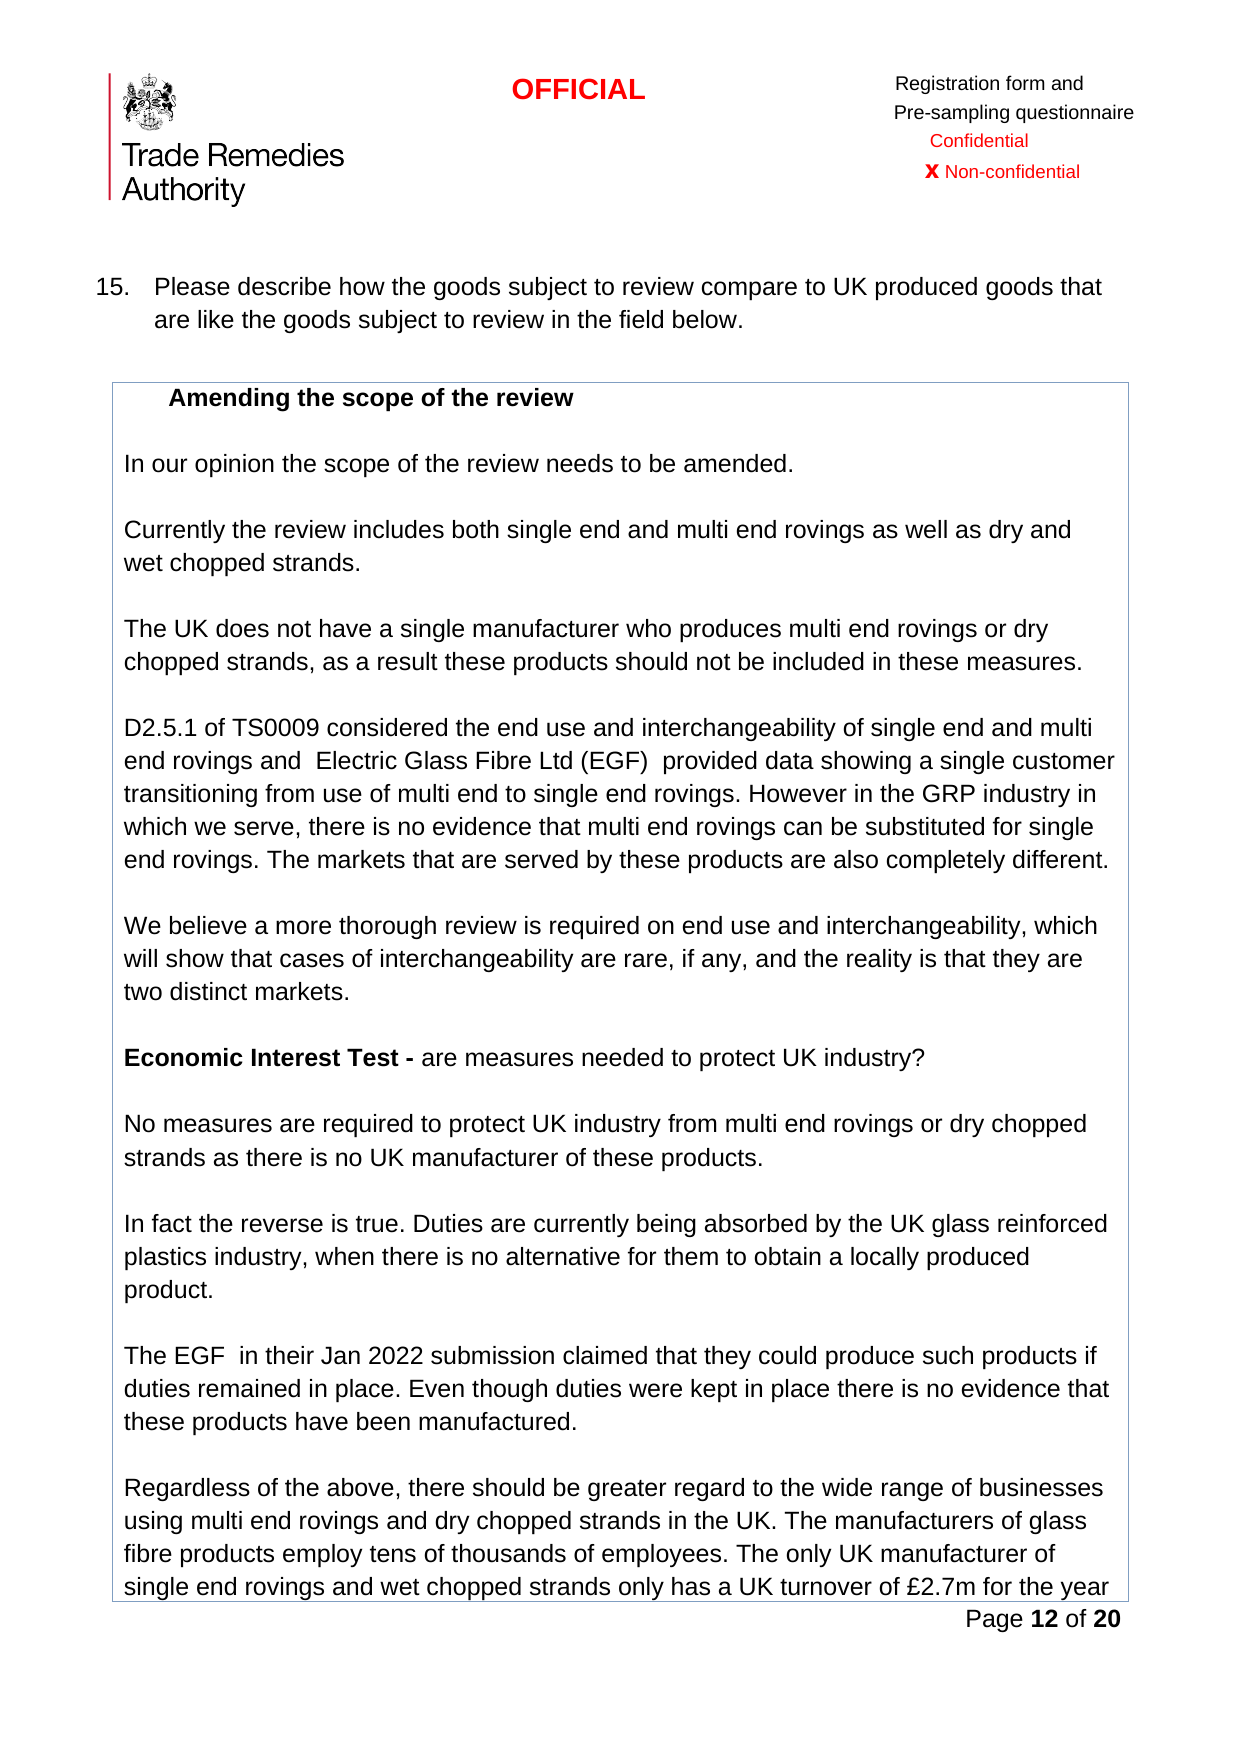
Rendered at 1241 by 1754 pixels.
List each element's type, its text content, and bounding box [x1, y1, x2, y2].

table_header Amending the scope of the review In our opinion the scope of the review needs to be amended. Currently the review includes both single end and multi end rovings as well as dry and wet chopped strands. The UK does not have a single manufacturer who produces multi end rovings or dry chopped strands, as a result these products should not be included in these measures. D2.5.1 of TS0009 considered the end use and interchangeability of single end and multi end rovings and Electric Glass Fibre Ltd (EGF) provided data showing a single customer transitioning from use of multi end to single end rovings. However in the GRP industry in which we serve, there is no evidence that multi end rovings can be substituted for single end rovings. The markets that are served by these products are also completely different. We believe a more thorough review is required on end use and interchangeability, which will show that cases of interchangeability are rare, if any, and the reality is that they are two distinct markets. Economic Interest Test - are measures needed to protect UK industry? No measures are required to protect UK industry from multi end rovings or dry chopped strands as there is no UK manufacturer of these products. In fact the reverse is true. Duties are currently being absorbed by the UK glass reinforced plastics industry, when there is no alternative for them to obtain a locally produced product. The EGF in their Jan 2022 submission claimed that they could produce such products if duties remained in place. Even though duties were kept in place there is no evidence that these products have been manufactured. Regardless of the above, there should be greater regard to the wide range of businesses using multi end rovings and dry chopped strands in the UK. The manufacturers of glass fibre products employ tens of thousands of employees. The only UK manufacturer of single end rovings and wet chopped strands only has a UK turnover of £2.7m for the year [113, 383, 1128, 1601]
list Please describe how the goods subject to review compare to UK produced goods that are like the goods subject to review in the field below. [130, 272, 1128, 333]
